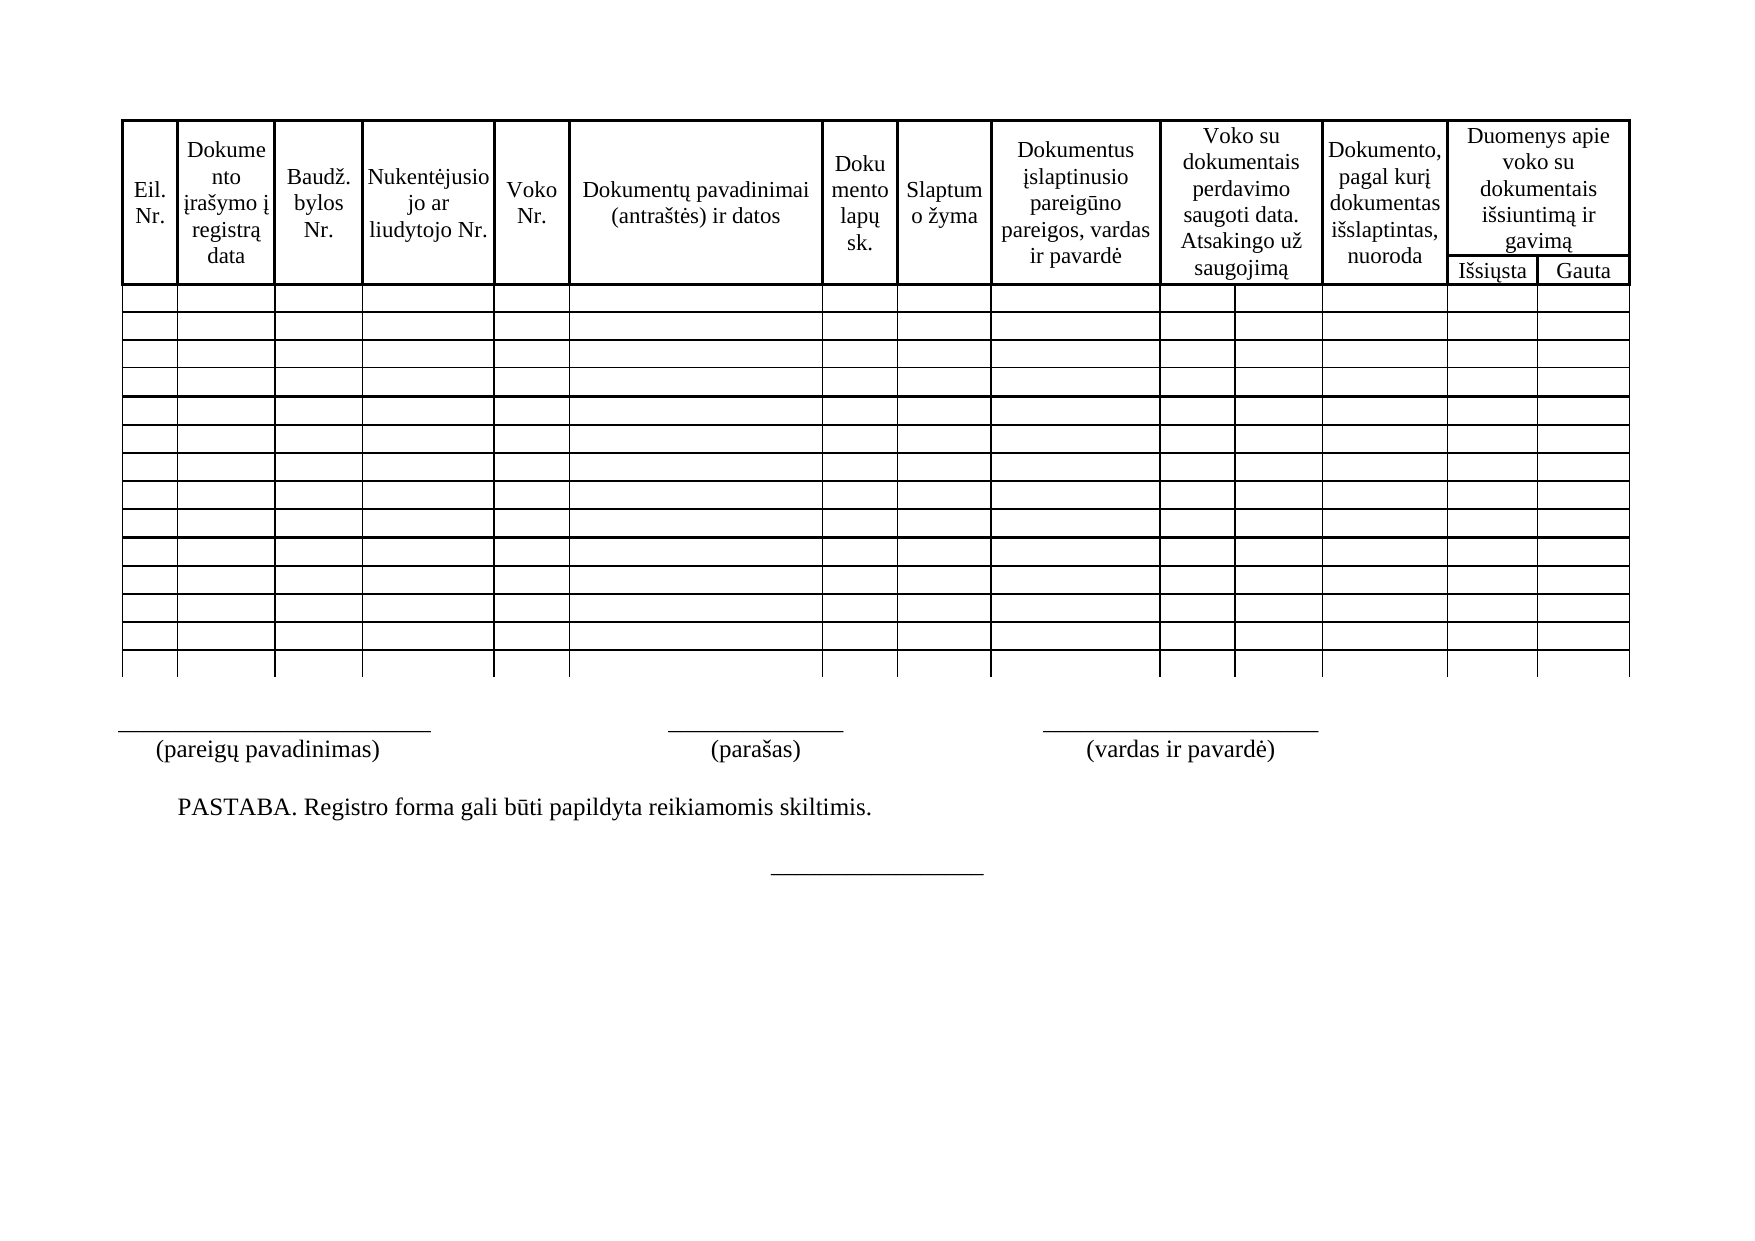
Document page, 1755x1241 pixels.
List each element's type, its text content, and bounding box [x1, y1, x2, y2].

table_cell [1323, 623, 1447, 649]
table_cell [823, 567, 897, 593]
table_cell [1161, 623, 1234, 649]
table_cell [1161, 286, 1234, 311]
table_cell [1236, 368, 1322, 395]
table_cell [1323, 426, 1447, 452]
table_cell [898, 567, 990, 593]
table_cell [898, 313, 990, 339]
table_cell [363, 623, 493, 649]
table_header Duomenys apie voko su dokumentais išsiuntimą ir gavimą [1449, 122, 1628, 254]
table_cell [1538, 341, 1629, 367]
table_cell [992, 313, 1159, 339]
table_cell [276, 454, 362, 480]
table_cell [1448, 368, 1537, 395]
table_cell [1538, 567, 1629, 593]
table_cell [1448, 510, 1537, 536]
table_cell [1538, 368, 1629, 395]
table_cell [276, 313, 362, 339]
table_cell [570, 651, 822, 677]
table_cell [992, 454, 1159, 480]
table_cell [898, 510, 990, 536]
table_cell [1323, 539, 1447, 565]
table_cell [1538, 398, 1629, 424]
table_cell [495, 313, 569, 339]
table_cell [178, 368, 274, 395]
table_cell [1538, 623, 1629, 649]
table_cell [276, 510, 362, 536]
table_cell [276, 539, 362, 565]
table_cell [1236, 539, 1322, 565]
table_cell [363, 510, 493, 536]
table_header Dokumento lapų sk. [824, 122, 896, 283]
table_cell [823, 426, 897, 452]
table_cell [823, 651, 897, 677]
table_cell [276, 426, 362, 452]
table_cell [276, 286, 362, 311]
table_cell [495, 398, 569, 424]
table_cell [495, 426, 569, 452]
table_cell [1538, 595, 1629, 621]
table_cell [495, 286, 569, 311]
table_cell [823, 341, 897, 367]
table_cell [276, 482, 362, 508]
table_cell [823, 623, 897, 649]
table_cell [898, 286, 990, 311]
table_cell [898, 651, 990, 677]
table_cell [1323, 368, 1447, 395]
table_cell [1161, 426, 1234, 452]
table_cell [1323, 286, 1447, 311]
table_header Nukentėjusiojo ar liudytojo Nr. [364, 122, 493, 283]
table_cell [363, 341, 493, 367]
table_cell [570, 567, 822, 593]
table_cell [178, 313, 274, 339]
table_cell [123, 398, 177, 424]
table_cell [823, 482, 897, 508]
table_cell [178, 286, 274, 311]
table_cell [363, 286, 493, 311]
table_cell [1236, 595, 1322, 621]
text _________________ [118, 849, 1636, 878]
table_cell [495, 539, 569, 565]
table_cell [1161, 595, 1234, 621]
table_cell [823, 510, 897, 536]
text PASTABA. Registro forma gali būti papildyta reikiamomis skiltimis. [118, 792, 1636, 821]
table_cell [1448, 623, 1537, 649]
table_cell [570, 341, 822, 367]
table_cell [178, 595, 274, 621]
table_cell [178, 482, 274, 508]
table_cell [1161, 651, 1234, 677]
table_cell [276, 398, 362, 424]
table_cell [363, 651, 493, 677]
table_cell [178, 426, 274, 452]
table_cell [1538, 426, 1629, 452]
table_header Slaptumo žyma [899, 122, 990, 283]
table_cell [992, 368, 1159, 395]
table_cell [823, 368, 897, 395]
table_cell [276, 651, 362, 677]
table_cell [570, 595, 822, 621]
table_cell [495, 623, 569, 649]
table_cell [898, 595, 990, 621]
table_header Dokumentų pavadinimai (antraštės) ir datos [571, 122, 821, 283]
table_cell [123, 368, 177, 395]
table_cell [1538, 313, 1629, 339]
table_header Voko Nr. [496, 122, 568, 283]
table_cell [1161, 454, 1234, 480]
table_cell [123, 623, 177, 649]
table_cell [1538, 454, 1629, 480]
table_cell [898, 341, 990, 367]
table_cell [1538, 286, 1629, 311]
table_cell [495, 341, 569, 367]
table_cell [1236, 482, 1322, 508]
table_cell [823, 313, 897, 339]
table_cell [363, 313, 493, 339]
table_cell [1323, 651, 1447, 677]
table_cell [123, 539, 177, 565]
table_cell [123, 341, 177, 367]
table_cell [1161, 510, 1234, 536]
table_cell [495, 567, 569, 593]
table_cell [178, 398, 274, 424]
table_cell [1323, 595, 1447, 621]
table_cell [123, 482, 177, 508]
table_cell [992, 482, 1159, 508]
table_cell [1161, 482, 1234, 508]
table_cell [992, 595, 1159, 621]
table_cell Išsiųsta [1449, 257, 1536, 283]
table_cell [1161, 398, 1234, 424]
table_cell [570, 623, 822, 649]
table_cell [495, 510, 569, 536]
table_header Baudž. bylos Nr. [276, 122, 361, 283]
table_cell [570, 454, 822, 480]
table_cell [992, 567, 1159, 593]
table_cell [178, 623, 274, 649]
table_cell [363, 567, 493, 593]
table_cell [1161, 313, 1234, 339]
table_cell [1448, 482, 1537, 508]
table_cell [570, 482, 822, 508]
table_cell [123, 510, 177, 536]
table_cell [1236, 510, 1322, 536]
table_cell [898, 426, 990, 452]
table_cell [1448, 286, 1537, 311]
table_cell [570, 398, 822, 424]
table_cell [1236, 398, 1322, 424]
table_cell [570, 510, 822, 536]
table_cell [570, 539, 822, 565]
table_cell Gauta [1539, 257, 1628, 283]
table_cell [992, 426, 1159, 452]
text _________________________ ______________ ______________________ [118, 706, 1636, 734]
table_cell [123, 426, 177, 452]
table_cell [1448, 454, 1537, 480]
table_cell [823, 454, 897, 480]
table_cell [123, 454, 177, 480]
table_cell [363, 398, 493, 424]
table_cell [178, 510, 274, 536]
table_cell [178, 454, 274, 480]
table_cell [1236, 341, 1322, 367]
table_header Eil. Nr. [124, 122, 176, 283]
table_cell [123, 567, 177, 593]
table_cell [1323, 567, 1447, 593]
table_cell [1448, 539, 1537, 565]
table_cell [1448, 595, 1537, 621]
table_cell [1448, 313, 1537, 339]
table_cell [1538, 482, 1629, 508]
table_cell [823, 539, 897, 565]
table_cell [178, 539, 274, 565]
table_cell [1448, 426, 1537, 452]
table_cell [495, 482, 569, 508]
table_cell [276, 567, 362, 593]
table_cell [1236, 313, 1322, 339]
table_cell [363, 595, 493, 621]
table_cell [123, 595, 177, 621]
table_cell [178, 341, 274, 367]
table_cell [123, 313, 177, 339]
table_cell [570, 368, 822, 395]
table_cell [992, 341, 1159, 367]
table_cell [495, 595, 569, 621]
table_cell [992, 286, 1159, 311]
table_cell [1236, 623, 1322, 649]
table_cell [276, 341, 362, 367]
table_cell [992, 398, 1159, 424]
table_cell [1323, 313, 1447, 339]
table_cell [276, 368, 362, 395]
table_cell [823, 595, 897, 621]
table_cell [363, 426, 493, 452]
table_cell [992, 539, 1159, 565]
table_cell [1323, 398, 1447, 424]
table_cell [1236, 567, 1322, 593]
table_cell [992, 623, 1159, 649]
table_header Voko su dokumentais perdavimo saugoti data. Atsakingo už saugojimą asmens vardas ir pavardė, parašas [1162, 122, 1321, 283]
table_cell [123, 286, 177, 311]
table_cell [823, 398, 897, 424]
table_cell [898, 482, 990, 508]
table_cell [1161, 539, 1234, 565]
table_cell [1323, 341, 1447, 367]
table_cell [570, 426, 822, 452]
table_cell [495, 651, 569, 677]
table_cell [276, 623, 362, 649]
table_cell [1323, 510, 1447, 536]
table_cell [1236, 426, 1322, 452]
table_cell [898, 368, 990, 395]
table_cell [1323, 482, 1447, 508]
table_cell [123, 651, 177, 677]
table_cell [1236, 651, 1322, 677]
table_cell [1448, 651, 1537, 677]
table_cell [898, 398, 990, 424]
table_cell [898, 623, 990, 649]
table_cell [992, 510, 1159, 536]
table_cell [898, 454, 990, 480]
table_cell [495, 454, 569, 480]
table_cell [1236, 454, 1322, 480]
table_cell [898, 539, 990, 565]
table_cell [1448, 398, 1537, 424]
table_cell [1448, 567, 1537, 593]
table_cell [570, 313, 822, 339]
table_cell [178, 567, 274, 593]
table_cell [1538, 510, 1629, 536]
table_header Dokumentus įslaptinusio pareigūno pareigos, vardas ir pavardė [993, 122, 1159, 283]
table_cell [823, 286, 897, 311]
table_cell [1538, 539, 1629, 565]
text (pareigų pavadinimas) (parašas) (vardas ir pavardė) [156, 734, 1636, 763]
table_cell [1236, 286, 1322, 311]
table_cell [495, 368, 569, 395]
table_cell [363, 539, 493, 565]
table_cell [1161, 341, 1234, 367]
table_cell [570, 286, 822, 311]
table_cell [1161, 567, 1234, 593]
table_header Dokumento, pagal kurį dokumentas išslaptintas, nuoroda [1324, 122, 1446, 283]
table_cell [363, 454, 493, 480]
table_header Dokumento įrašymo į registrą data [179, 122, 273, 283]
table_cell [992, 651, 1159, 677]
table_cell [363, 368, 493, 395]
table_cell [276, 595, 362, 621]
table_cell [363, 482, 493, 508]
table_cell [178, 651, 274, 677]
table_cell [1323, 454, 1447, 480]
table_cell [1538, 651, 1629, 677]
table_cell [1161, 368, 1234, 395]
table_cell [1448, 341, 1537, 367]
